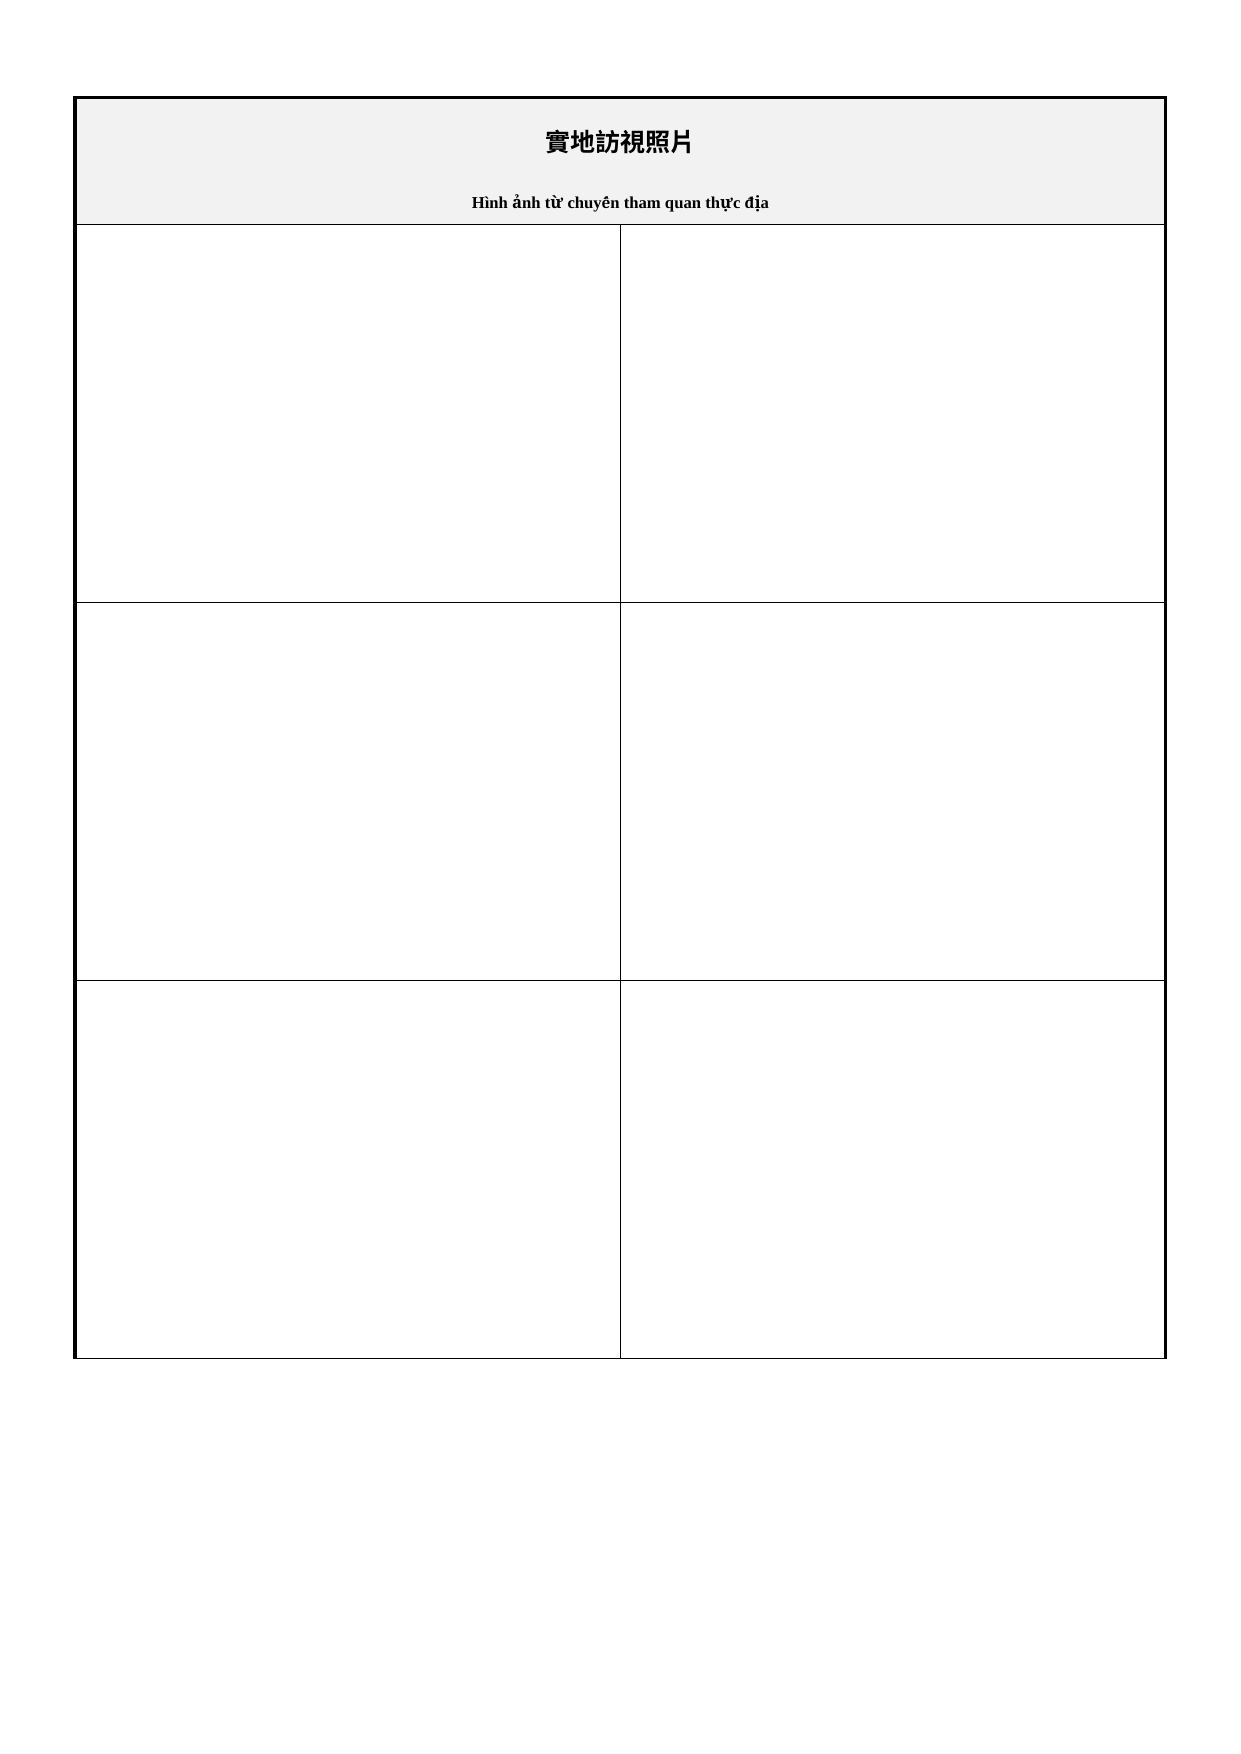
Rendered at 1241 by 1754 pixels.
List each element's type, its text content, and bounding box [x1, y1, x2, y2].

table_cell [77, 225, 620, 602]
table_cell [77, 981, 620, 1358]
table_cell [621, 225, 1164, 602]
table_header 實地訪視照片 Hình ảnh từ chuyến tham quan thực địa [77, 99, 1164, 224]
table_cell [621, 603, 1164, 980]
table_cell [77, 603, 620, 980]
table_cell [621, 981, 1164, 1358]
